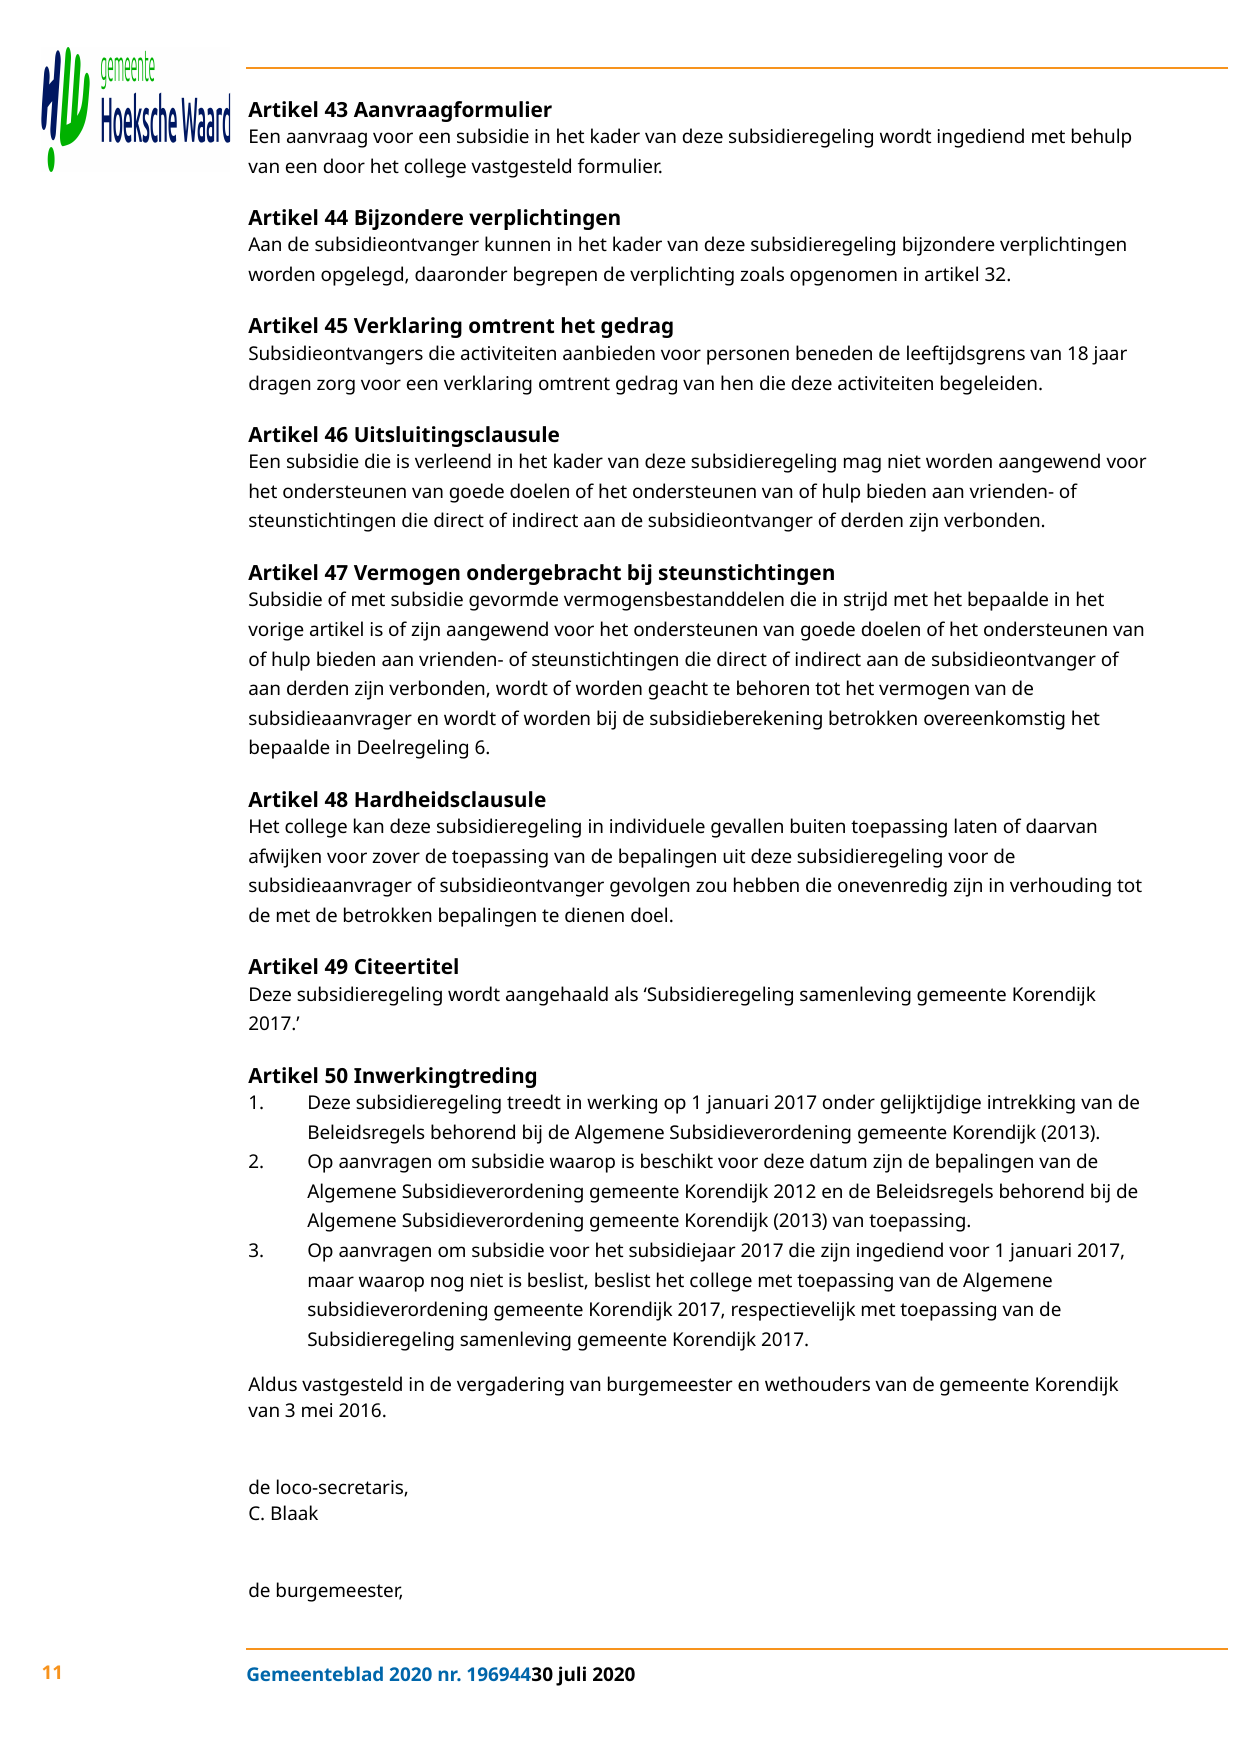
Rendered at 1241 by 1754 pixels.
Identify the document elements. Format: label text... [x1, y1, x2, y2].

list Op aanvragen om subsidie voor het subsidiejaar 2017 die zijn ingediend voor 1 januari 2017, maar waarop nog niet is beslist, beslist het college met toepassing van de Algemene subsidieverordening gemeente Korendijk 2017, respectievelijk met toepassing van de Subsidieregeling samenleving gemeente Korendijk 2017. [248, 1237, 1152, 1352]
text Een subsidie die is verleend in het kader van deze subsidieregeling mag niet worden aangewend voor het ondersteunen van goede doelen of het ondersteunen van of hulp bieden aan vrienden- of steunstichtingen die direct of indirect aan de subsidieontvanger of derden zijn verbonden. [248, 448, 1152, 533]
text Artikel 47 Vermogen ondergebracht bij steunstichtingen [248, 558, 1152, 587]
text Subsidie of met subsidie gevormde vermogensbestanddelen die in strijd met het bepaalde in het vorige artikel is of zijn aangewend voor het ondersteunen van goede doelen of het ondersteunen van of hulp bieden aan vrienden- of steunstichtingen die direct of indirect aan de subsidieontvanger of aan derden zijn verbonden, wordt of worden geacht te behoren tot het vermogen van de subsidieaanvrager en wordt of worden bij de subsidieberekening betrokken overeenkomstig het bepaalde in Deelregeling 6. [248, 587, 1152, 760]
text Een aanvraag voor een subsidie in het kader van deze subsidieregeling wordt ingediend met behulp van een door het college vastgesteld formulier. [248, 123, 1152, 178]
list Op aanvragen om subsidie waarop is beschikt voor deze datum zijn de bepalingen van de Algemene Subsidieverordening gemeente Korendijk 2012 en de Beleidsregels behorend bij de Algemene Subsidieverordening gemeente Korendijk (2013) van toepassing. [248, 1148, 1152, 1233]
text Artikel 45 Verklaring omtrent het gedrag [248, 312, 1152, 340]
text Artikel 49 Citeertitel [248, 952, 1152, 981]
text Aldus vastgesteld in de vergadering van burgemeester en wethouders van de gemeente Korendijk van 3 mei 2016. [248, 1372, 1152, 1423]
text de burgemeester, [248, 1577, 1152, 1603]
text Artikel 48 Hardheidsclausule [248, 785, 1152, 813]
text C. Blaak [248, 1500, 1152, 1526]
text Subsidieontvangers die activiteiten aanbieden voor personen beneden de leeftijdsgrens van 18 jaar dragen zorg voor een verklaring omtrent gedrag van hen die deze activiteiten begeleiden. [248, 340, 1152, 395]
text Artikel 46 Uitsluitingsclausule [248, 420, 1152, 448]
text Artikel 50 Inwerkingtreding [248, 1061, 1152, 1089]
text Artikel 43 Aanvraagformulier [248, 95, 1152, 123]
picture [41, 47, 231, 172]
text Artikel 44 Bijzondere verplichtingen [248, 203, 1152, 232]
list Deze subsidieregeling treedt in werking op 1 januari 2017 onder gelijktijdige intrekking van de Beleidsregels behorend bij de Algemene Subsidieverordening gemeente Korendijk (2013). [248, 1089, 1152, 1145]
text Het college kan deze subsidieregeling in individuele gevallen buiten toepassing laten of daarvan afwijken voor zover de toepassing van de bepalingen uit deze subsidieregeling voor de subsidieaanvrager of subsidieontvanger gevolgen zou hebben die onevenredig zijn in verhouding tot de met de betrokken bepalingen te dienen doel. [248, 813, 1152, 928]
text de loco-secretaris, [248, 1474, 1152, 1500]
text Aan de subsidieontvanger kunnen in het kader van deze subsidieregeling bijzondere verplichtingen worden opgelegd, daaronder begrepen de verplichting zoals opgenomen in artikel 32. [248, 232, 1152, 287]
text Deze subsidieregeling wordt aangehaald als ‘Subsidieregeling samenleving gemeente Korendijk 2017.’ [248, 981, 1152, 1036]
